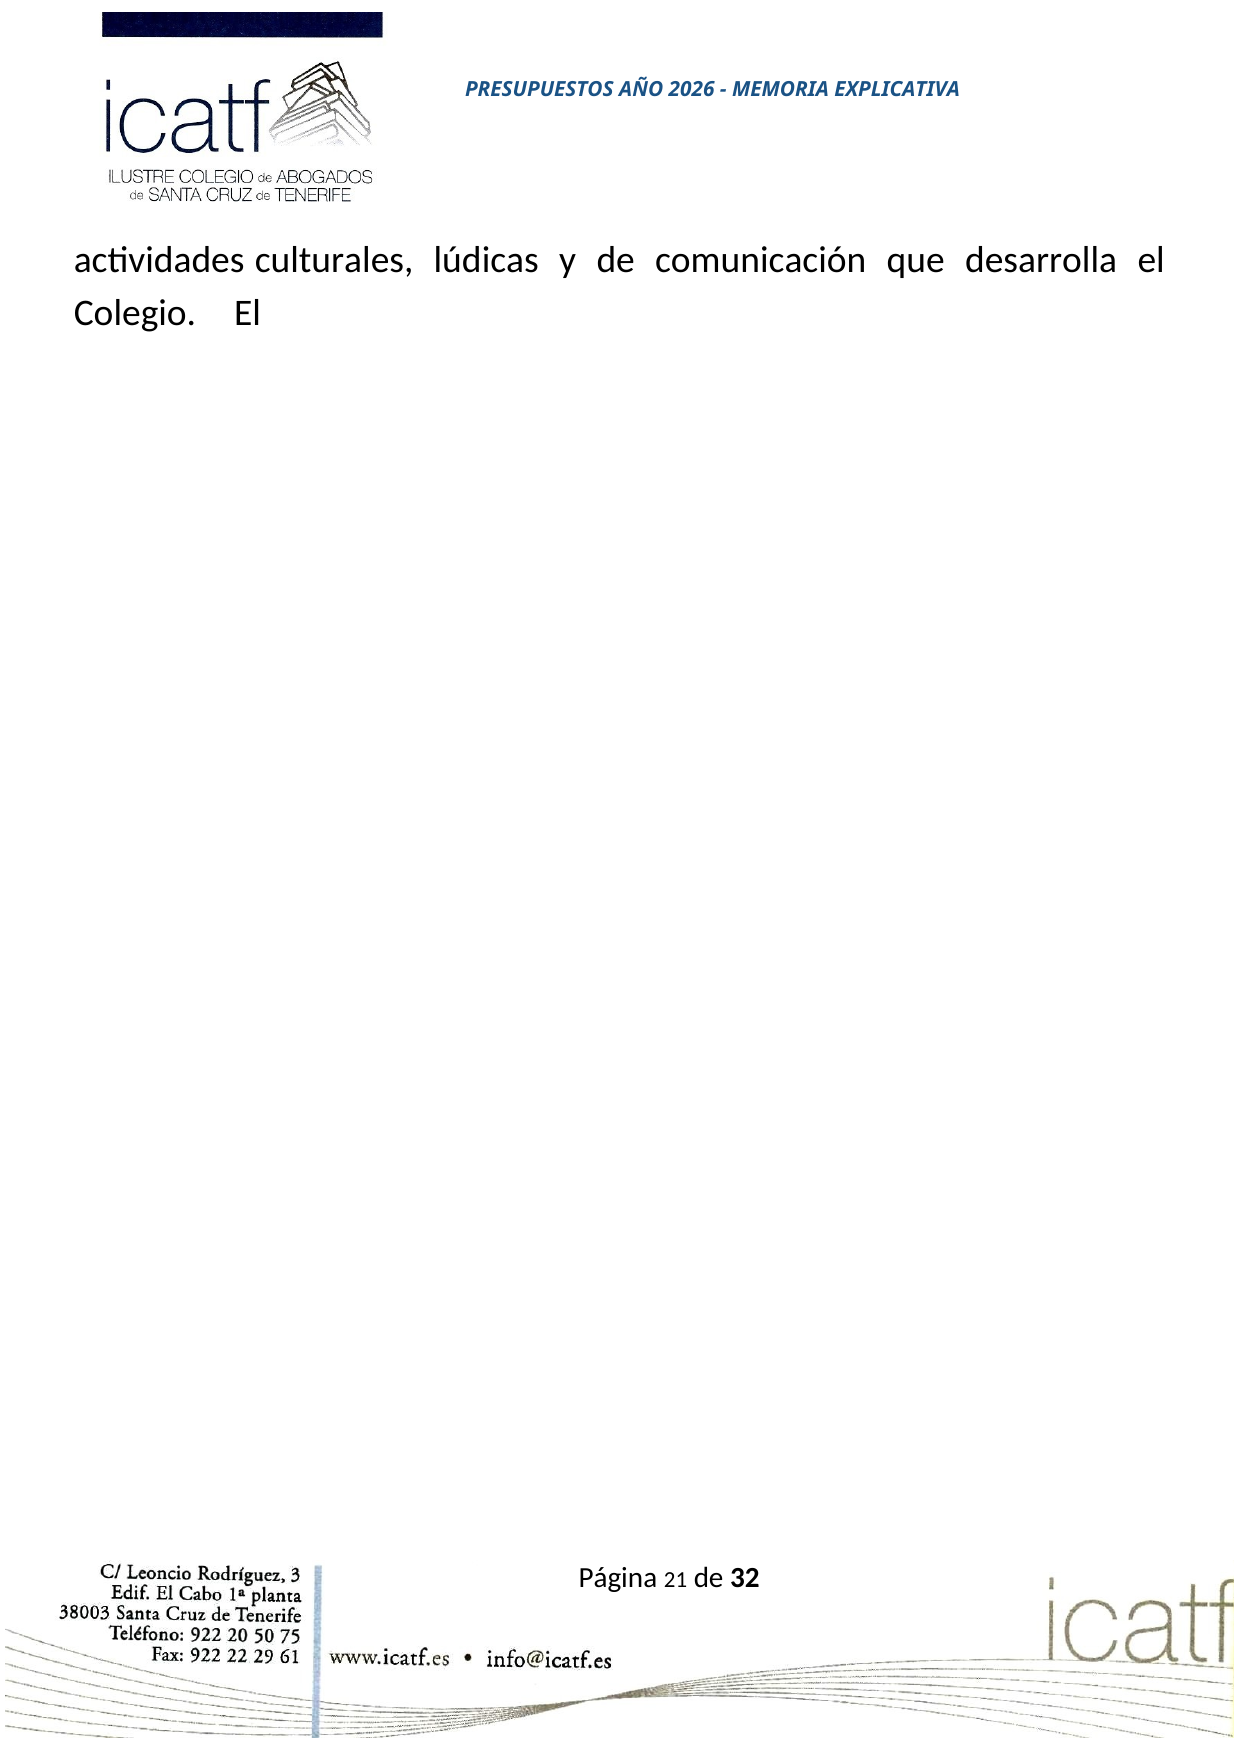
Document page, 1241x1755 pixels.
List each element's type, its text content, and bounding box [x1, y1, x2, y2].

text actividades culturales, lúdicas y de comunicación que desarrolla el Colegio. El [73, 236, 1167, 334]
